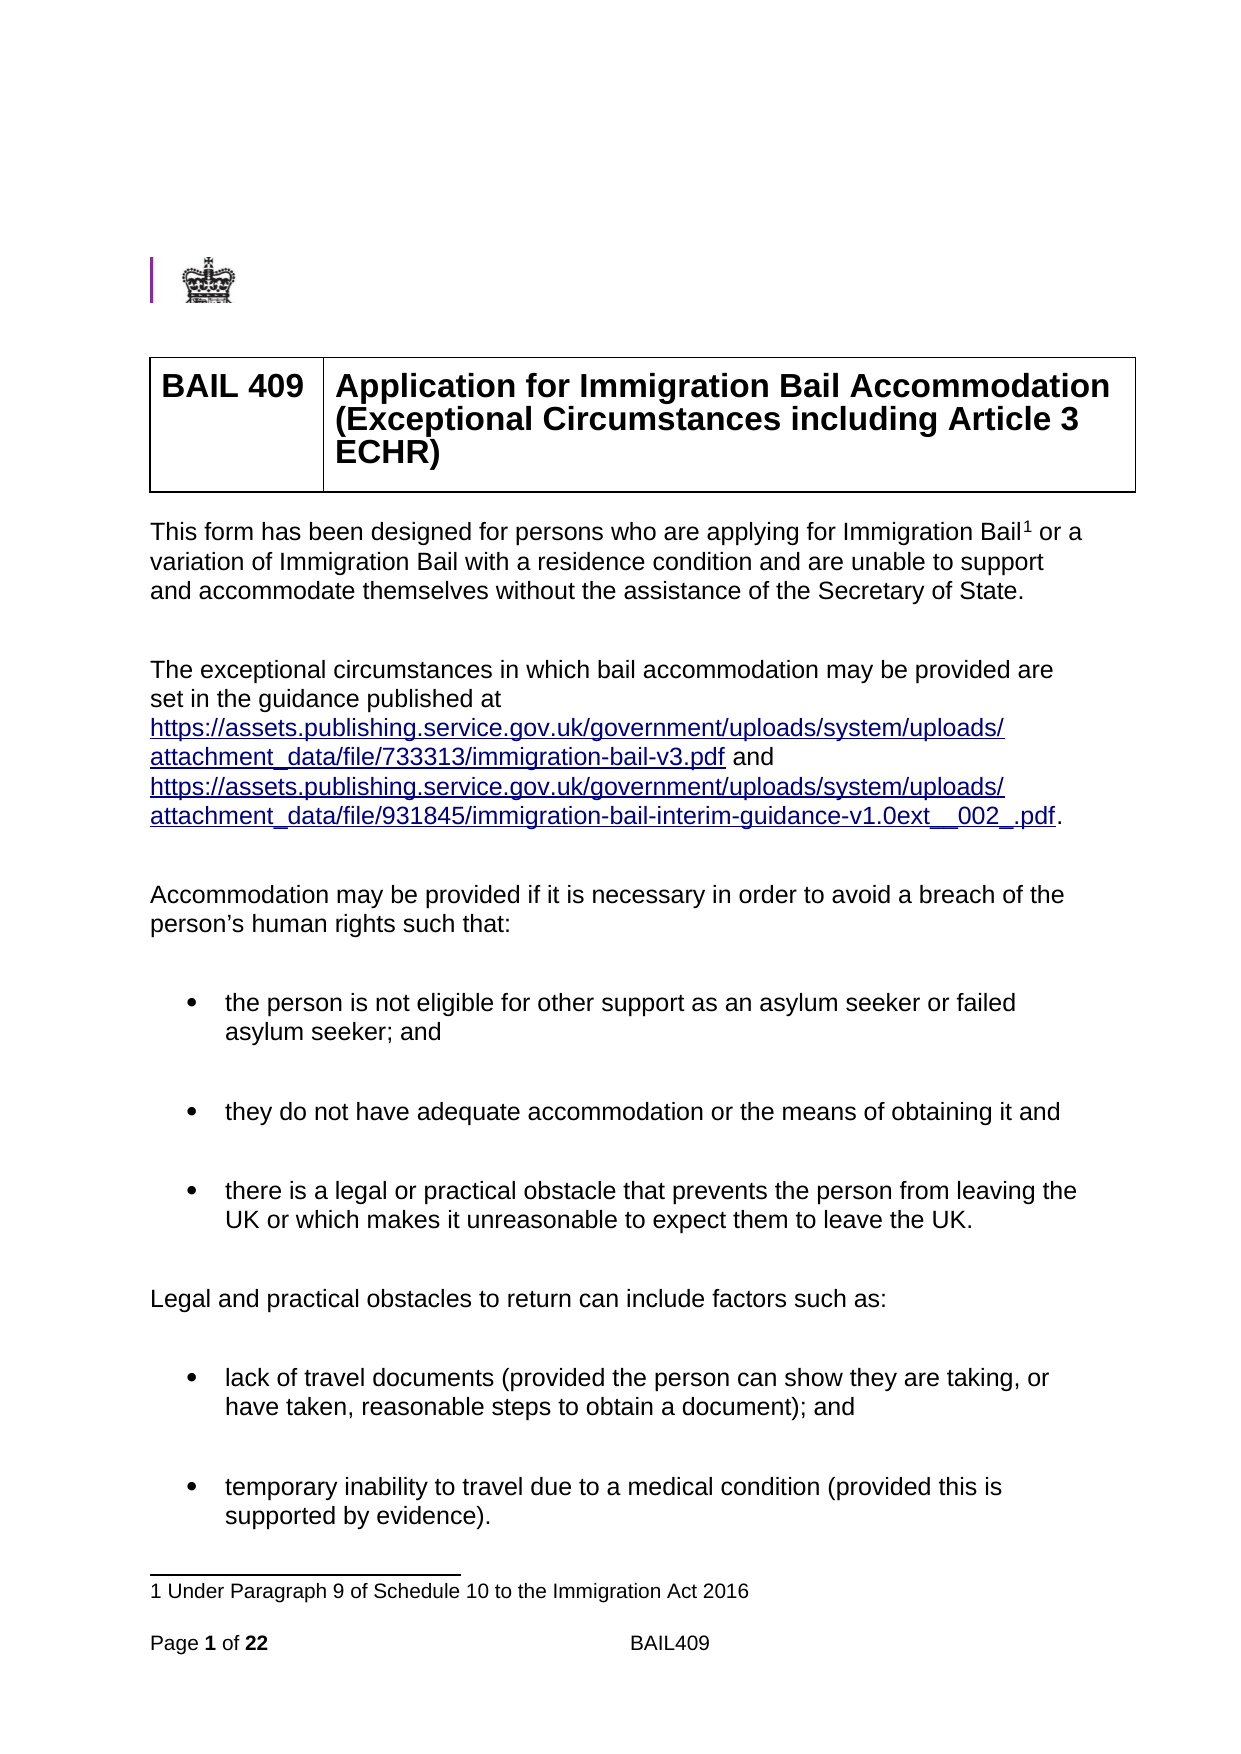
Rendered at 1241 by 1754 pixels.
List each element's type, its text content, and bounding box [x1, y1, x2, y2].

text Legal and practical obstacles to return can include factors such as: [150, 1284, 1090, 1313]
table_header Application for Immigration Bail Accommodation (Exceptional Circumstances including Article 3 ECHR) [324, 358, 1135, 491]
list there is a legal or practical obstacle that prevents the person from leaving the UK or which makes it unreasonable to expect them to leave the UK. [187, 1176, 1090, 1234]
list they do not have adequate accommodation or the means of obtaining it and [187, 1097, 1090, 1126]
table_header BAIL 409 [151, 358, 323, 491]
list temporary inability to travel due to a medical condition (provided this is supported by evidence). [187, 1472, 1090, 1530]
list the person is not eligible for other support as an asylum seeker or failed asylum seeker; and [187, 988, 1090, 1047]
list lack of travel documents (provided the person can show they are taking, or have taken, reasonable steps to obtain a document); and [187, 1363, 1090, 1422]
text Accommodation may be provided if it is necessary in order to avoid a breach of the person’s human rights such that: [150, 880, 1090, 938]
text Under Paragraph 9 of Schedule 10 to the Immigration Act 2016 [150, 1575, 1090, 1604]
text This form has been designed for persons who are applying for Immigration Bail or a variation of Immigration Bail with a residence condition and are unable to support and accommodate themselves without the assistance of the Secretary of State. [150, 517, 1090, 605]
text The exceptional circumstances in which bail accommodation may be provided are set in the guidance published at https://assets.publishing.service.gov.uk/government/uploads/system/uploads/attachment_data/file/733313/immigration-bail-v3.pdf and https://assets.publishing.service.gov.uk/government/uploads/system/uploads/attachment_data/file/931845/immigration-bail-interim-guidance-v1.0ext__002_.pdf. [150, 655, 1090, 830]
